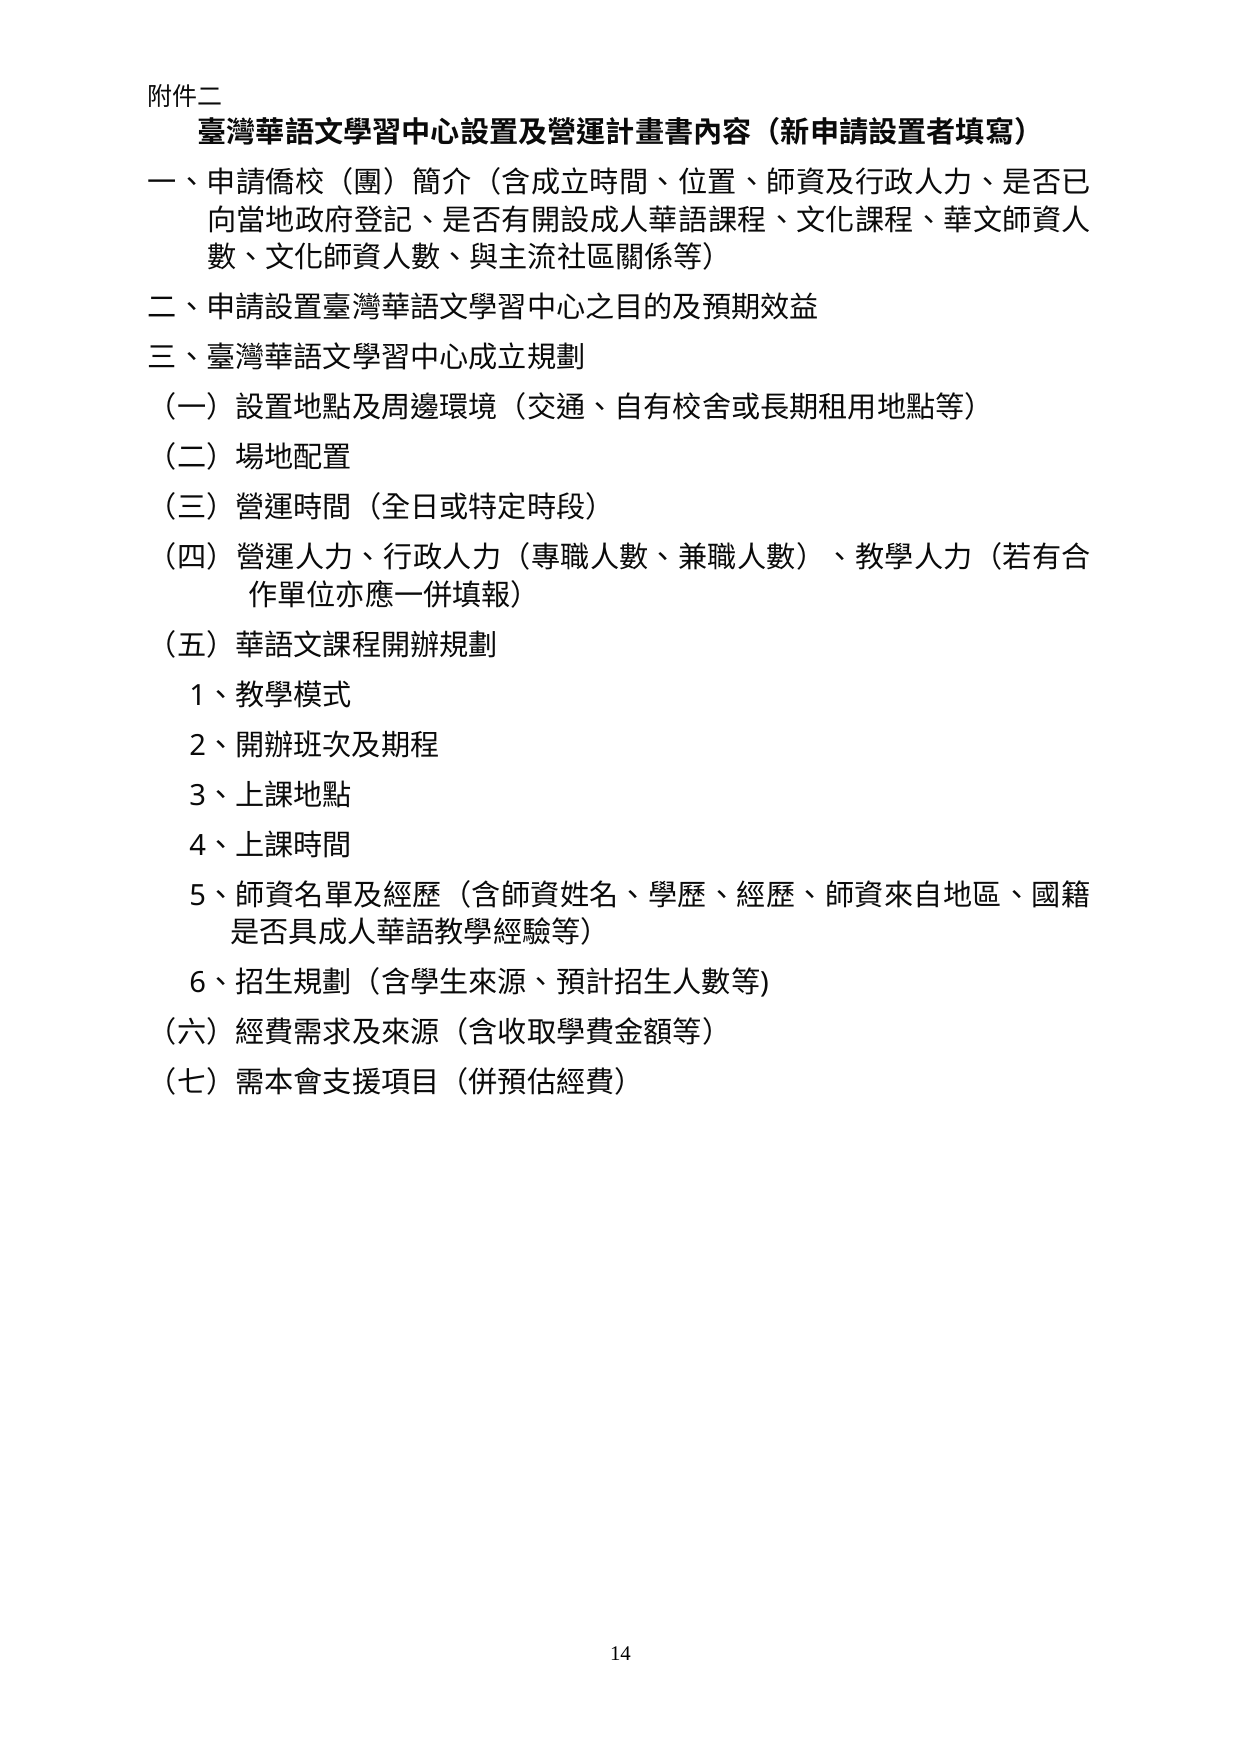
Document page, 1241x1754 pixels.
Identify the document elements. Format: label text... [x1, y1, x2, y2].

text 三、臺灣華語文學習中心成立規劃 [148, 337, 1092, 375]
text 一、申請僑校（團）簡介（含成立時間、位置、師資及行政人力、是否已向當地政府登記、是否有開設成人華語課程、文化課程、華文師資人數、文化師資人數、與主流社區關係等） [148, 162, 1092, 275]
text （五）華語文課程開辦規劃 [148, 625, 1092, 662]
text （二）場地配置 [148, 437, 1092, 475]
text 4、上課時間 [189, 825, 1092, 862]
text （七）需本會支援項目（併預估經費） [148, 1062, 1092, 1100]
text 1、教學模式 [189, 675, 1092, 712]
text （一）設置地點及周邊環境（交通、自有校舍或長期租用地點等） [148, 387, 1092, 425]
text （四）營運人力、行政人力（專職人數、兼職人數）、教學人力（若有合作單位亦應一併填報） [148, 537, 1092, 612]
text 6、招生規劃（含學生來源、預計招生人數等) [189, 962, 1092, 1000]
text 3、上課地點 [189, 775, 1092, 812]
text （六）經費需求及來源（含收取學費金額等） [148, 1012, 1092, 1050]
text 二、申請設置臺灣華語文學習中心之目的及預期效益 [148, 287, 1092, 325]
text 5、師資名單及經歷（含師資姓名、學歷、經歷、師資來自地區、國籍是否具成人華語教學經驗等） [189, 875, 1092, 950]
text （三）營運時間（全日或特定時段） [148, 487, 1092, 525]
text 臺灣華語文學習中心設置及營運計畫書內容（新申請設置者填寫） [148, 112, 1092, 150]
text 2、開辦班次及期程 [189, 725, 1092, 762]
text 附件二 [148, 75, 1092, 112]
